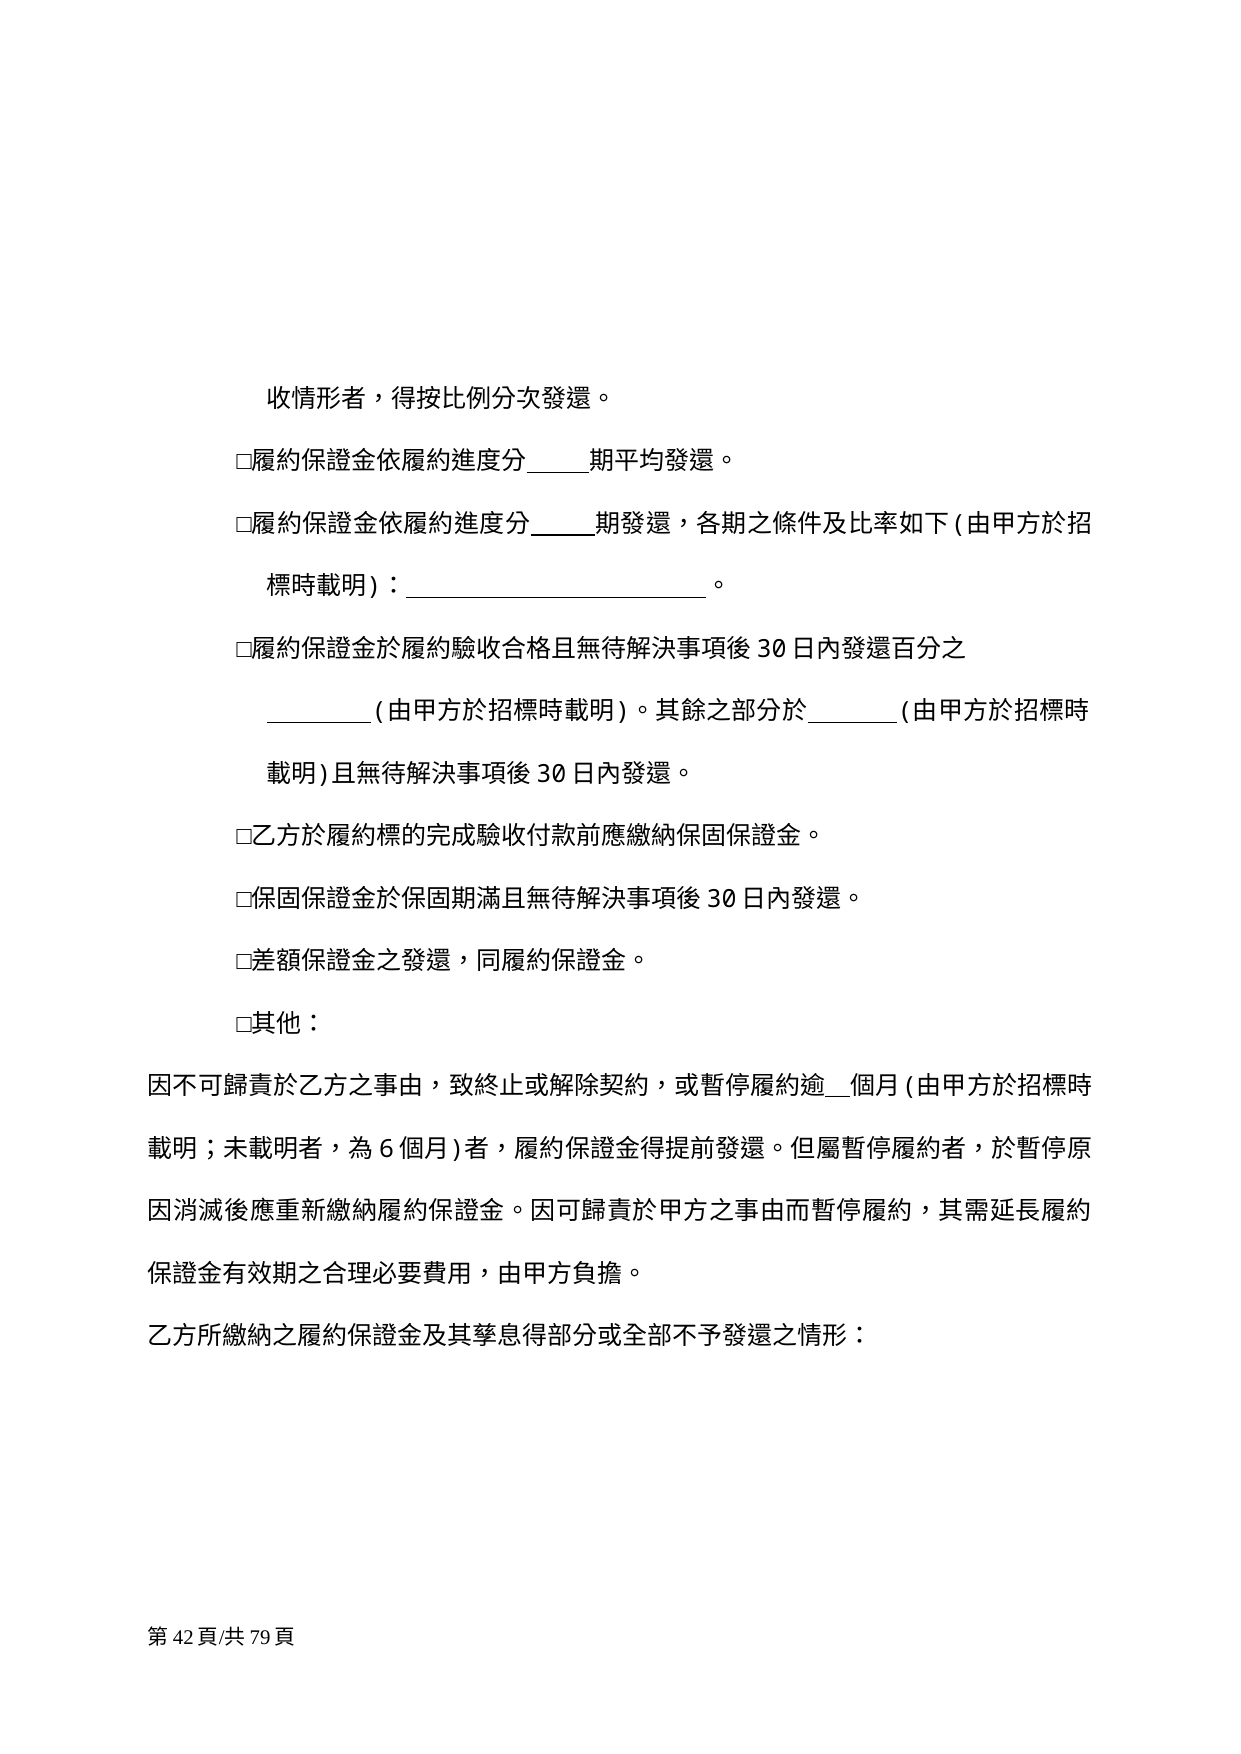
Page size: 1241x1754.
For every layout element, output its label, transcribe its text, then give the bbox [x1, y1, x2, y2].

text □履約保證金依履約進度分 期發還，各期之條件及比率如下(由甲方於招標時載明)： 。 [236, 479, 1092, 604]
text □履約保證金於履約驗收合格且無待解決事項後30日內發還百分之 [236, 604, 1090, 667]
text □保固保證金於保固期滿且無待解決事項後30日內發還。 [236, 854, 1090, 917]
text □乙方於履約標的完成驗收付款前應繳納保固保證金。 [236, 792, 1090, 854]
text (由甲方於招標時載明)。其餘之部分於 (由甲方於招標時載明)且無待解決事項後30日內發還。 [236, 667, 1090, 792]
text □差額保證金之發還，同履約保證金。 [236, 917, 1090, 979]
text □履約保證金依履約進度分 期平均發還。 [236, 417, 1092, 479]
subtitle 乙方所繳納之履約保證金及其孳息得部分或全部不予發還之情形： [148, 1292, 1092, 1354]
text 收情形者，得按比例分次發還。 [236, 354, 1092, 417]
subtitle 因不可歸責於乙方之事由，致終止或解除契約，或暫停履約逾＿個月(由甲方於招標時載明；未載明者，為6個月)者，履約保證金得提前發還。但屬暫停履約者，於暫停原因消滅後應重新繳納履約保證金。因可歸責於甲方之事由而暫停履約，其需延長履約保證金有效期之合理必要費用，由甲方負擔。 [148, 1042, 1092, 1292]
text □其他： [236, 979, 1090, 1042]
